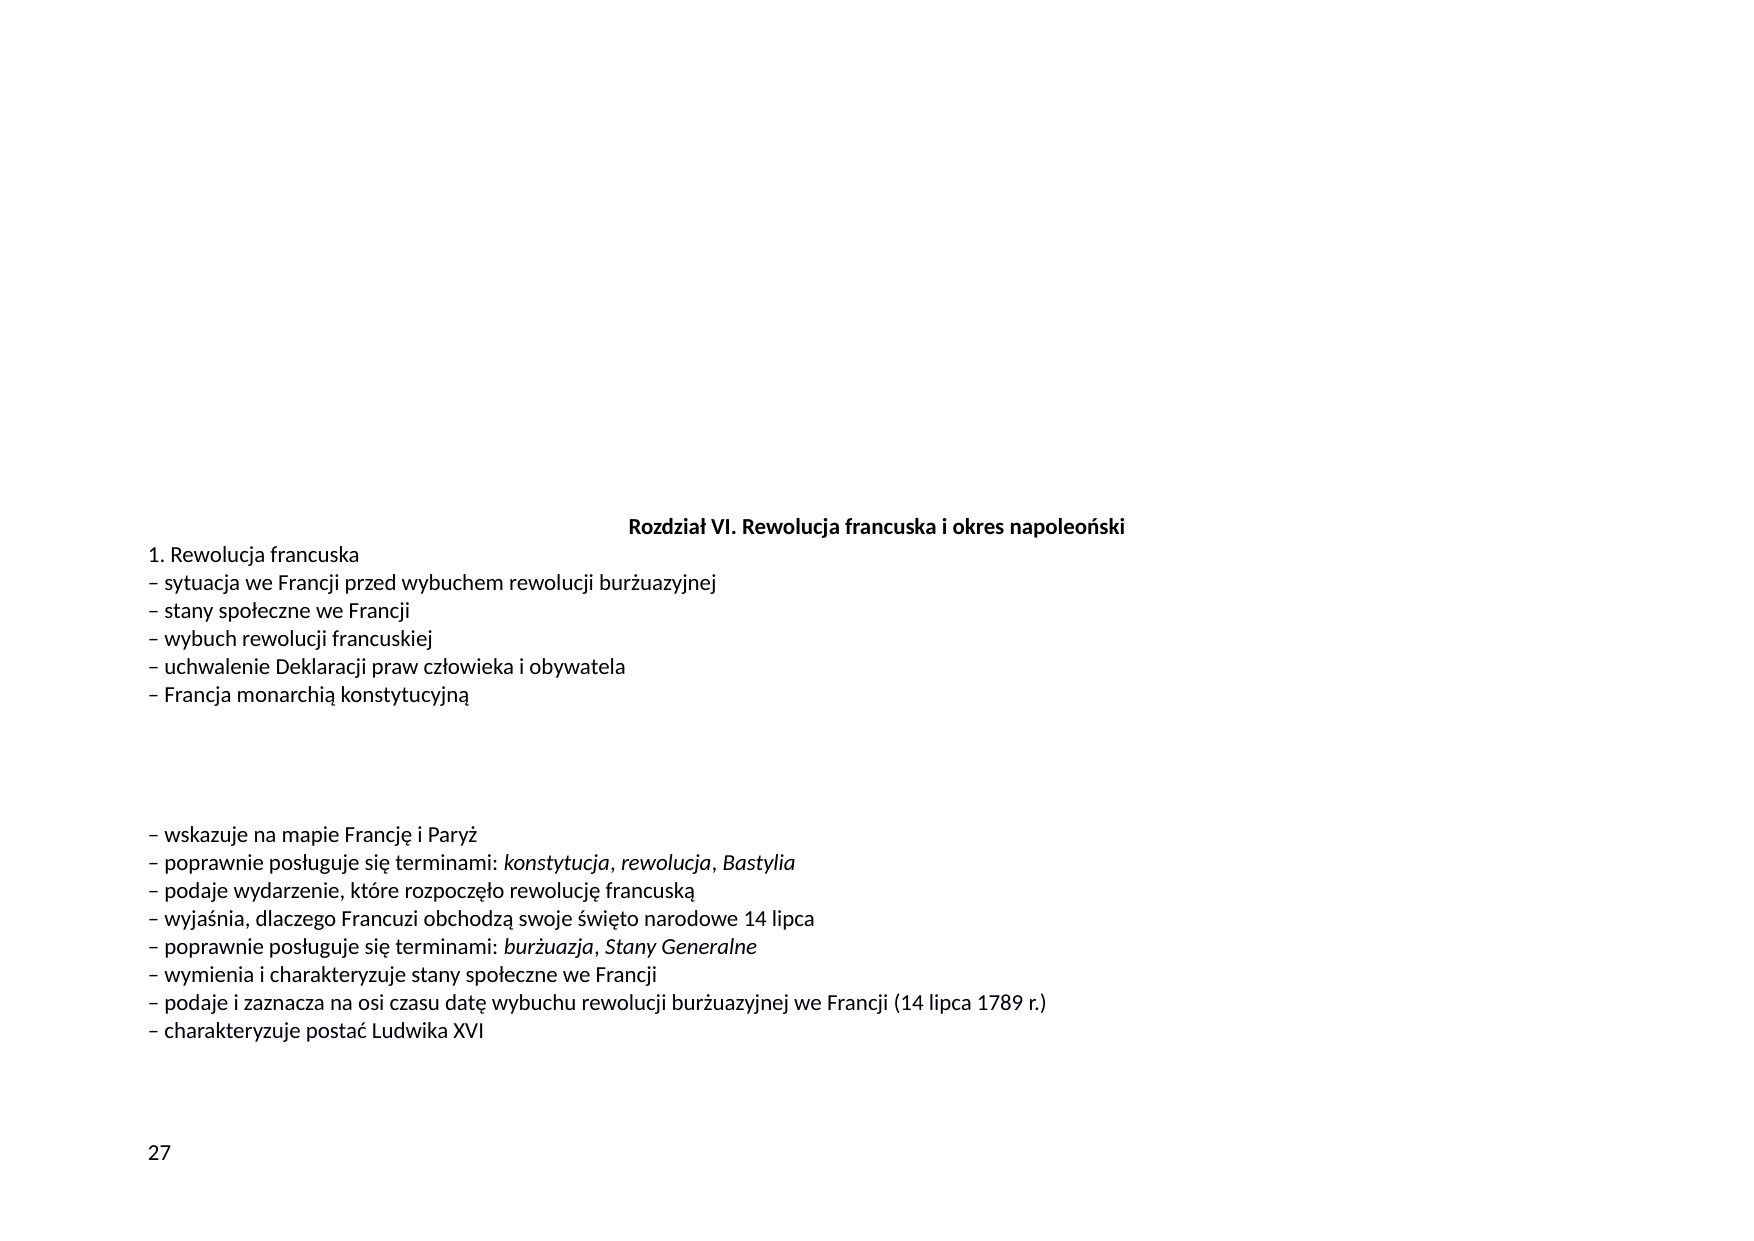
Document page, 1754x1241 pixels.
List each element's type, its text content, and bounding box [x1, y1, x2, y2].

text – wyjaśnia, dlaczego Francuzi obchodzą swoje święto narodowe 14 lipca [148, 904, 1606, 932]
text – poprawnie posługuje się terminami: burżuazja, Stany Generalne [148, 932, 1606, 960]
text – wybuch rewolucji francuskiej [148, 624, 1606, 652]
text – wskazuje na mapie Francję i Paryż [148, 820, 1606, 848]
text Rozdział VI. Rewolucja francuska i okres napoleoński [148, 512, 1606, 540]
text – podaje wydarzenie, które rozpoczęło rewolucję francuską [148, 876, 1606, 904]
text – sytuacja we Francji przed wybuchem rewolucji burżuazyjnej [148, 568, 1606, 596]
text – uchwalenie Deklaracji praw człowieka i obywatela [148, 652, 1606, 680]
text – stany społeczne we Francji [148, 596, 1606, 624]
text – charakteryzuje postać Ludwika XVI [148, 1016, 1606, 1044]
text 1. Rewolucja francuska [148, 540, 1606, 568]
text – podaje i zaznacza na osi czasu datę wybuchu rewolucji burżuazyjnej we Francji (14 lipca 1789 r.) [148, 988, 1606, 1016]
text – poprawnie posługuje się terminami: konstytucja, rewolucja, Bastylia [148, 848, 1606, 876]
text – wymienia i charakteryzuje stany społeczne we Francji [148, 960, 1606, 988]
text – Francja monarchią konstytucyjną [148, 680, 1606, 708]
